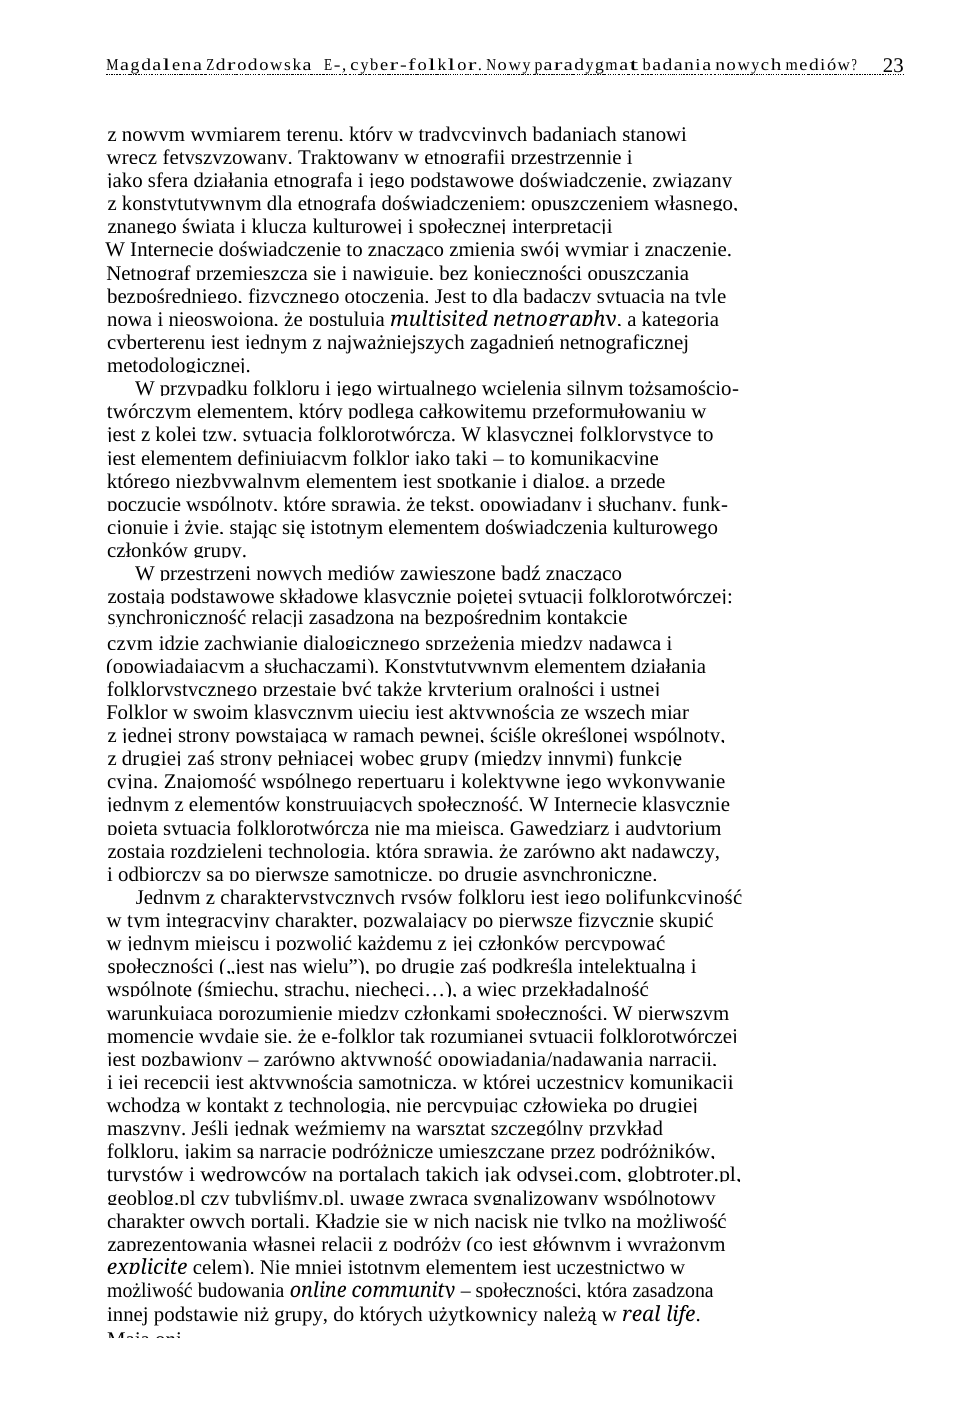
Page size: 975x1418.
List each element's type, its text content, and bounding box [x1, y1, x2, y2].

text Jednym z charakterystycznych rysów folkloru jest jego polifunkcyjność – [136, 885, 744, 921]
text znanego świata i klucza kulturowej i społecznej interpretacji rzeczywistości. [107, 214, 743, 234]
text i odbiorczy są po pierwsze samotnicze, po drugie asynchroniczne. [107, 862, 661, 886]
text w tym integracyjny charakter, pozwalający po pierwsze fizycznie skupić grupę [106, 908, 740, 928]
text cjonuje i żyje, stając się istotnym elementem doświadczenia kulturowego [107, 515, 739, 539]
text z konstytutywnym dla etnografa doświadczeniem: opuszczeniem własnego, [107, 191, 743, 211]
text zaprezentowania własnej relacji z podróży (co jest głównym i wyrażonym [107, 1232, 740, 1251]
text metodologicznej. [107, 353, 253, 377]
text W przestrzeni nowych mediów zawieszone bądź znacząco przekształcone [135, 561, 739, 581]
text członków grupy. [107, 538, 248, 562]
text bezpośredniego, fizycznego otoczenia. Jest to dla badaczy sytuacja na tyle [107, 283, 739, 303]
text wręcz fetyszyzowany. Traktowany w etnografii przestrzennie i geograficznie, [106, 145, 743, 181]
text maszyny. Jeśli jednak weźmiemy na warsztat szczególny przykład cyfrowego [107, 1116, 739, 1136]
text folklorystycznego przestaje być także kryterium oralności i ustnej opowieści. [107, 677, 743, 696]
text zostają rozdzieleni technologią, która sprawia, że zarówno akt nadawczy, jak [107, 838, 740, 875]
text twórczym elementem, który podlega całkowitemu przeformułowaniu w sieci, [107, 399, 743, 435]
text geoblog.pl czy tubyliśmy.pl, uwagę zwraca sygnalizowany wspólnotowy [107, 1185, 740, 1205]
text jest pozbawiony – zarówno aktywność opowiadania/nadawania narracji, jak [107, 1047, 740, 1083]
text możliwość budowania online community – społeczności, która zasadzona jest na [107, 1276, 739, 1298]
text z jednej strony powstającą w ramach pewnej, ściśle określonej wspólnoty, [107, 723, 743, 743]
text społeczności („jest nas wielu”), po drugie zaś podkreśla intelektualną i mentalną [107, 954, 740, 974]
text synchroniczność relacji zasadzona na bezpośrednim kontakcie face‑to‑face, za [107, 605, 739, 627]
text charakter owych portali. Kładzie się w nich nacisk nie tylko na możliwość [107, 1208, 740, 1228]
text turystów i wędrowców na portalach takich jak odysei.com, globtroter.pl, [107, 1162, 744, 1186]
text wspólnotę (śmiechu, strachu, niechęci…), a więc przekładalność perspektyw [106, 977, 740, 997]
text momencie wydaje się, że e‑folklor tak rozumianej sytuacji folklorotwórczej [107, 1023, 739, 1043]
text jest z kolei tzw. sytuacja folklorotwórcza. W klasycznej folklorystyce to ona [107, 422, 739, 442]
text jest elementem definiującym folklor jako taki – to komunikacyjne sprzężenie, [107, 445, 743, 482]
text folkloru, jakim są narracje podróżnicze umieszczane przez podróżników, [107, 1139, 743, 1159]
text cyberterenu jest jednym z najważniejszych zagadnień netnograficznej refleksji [107, 330, 739, 366]
text W Internecie doświadczenie to znacząco zmienia swój wymiar i znaczenie. [105, 237, 743, 261]
text wchodzą w kontakt z technologią, nie percypując człowieka po drugiej stronie [106, 1093, 739, 1113]
text pojęta sytuacja folklorotwórcza nie ma miejsca. Gawędziarz i audytorium [107, 815, 740, 835]
text explicite celem). Nie mniej istotnym elementem jest uczestnictwo w grupie, [107, 1252, 744, 1291]
text jako sfera działania etnografa i jego podstawowe doświadczenie, związany jest [107, 168, 740, 188]
text Netnograf przemieszcza się i nawiguje, bez konieczności opuszczania swojego [106, 260, 739, 280]
text zostają podstawowe składowe klasycznie pojętej sytuacji folklorotwórczej: [107, 584, 741, 608]
text w jednym miejscu i pozwolić każdemu z jej członków percypować liczebność [106, 931, 740, 951]
text poczucie wspólnoty, które sprawia, że tekst, opowiadany i słuchany, funk‑ [107, 492, 746, 516]
text warunkującą porozumienie między członkami społeczności. W pierwszym [106, 1000, 740, 1024]
text z nowym wymiarem terenu, który w tradycyjnych badaniach stanowi element [107, 122, 740, 141]
text nowa i nieoswojona, że postulują multisited netnography, a kategoria nowego [107, 304, 739, 326]
text innej podstawie niż grupy, do których użytkownicy należą w real life. Mają oni [107, 1299, 740, 1337]
text Magdalena Zdrodowska E‑, cyber‑folklor. Nowy paradygmat badania nowych mediów? 23 [106, 53, 906, 77]
text cyjną. Znajomość wspólnego repertuaru i kolektywne jego wykonywanie jest [107, 769, 740, 805]
text z drugiej zaś strony pełniącej wobec grupy (między innymi) funkcję integra‑ [107, 746, 746, 782]
text i jej recepcji jest aktywnością samotniczą, w której uczestnicy komunikacji [107, 1070, 739, 1089]
text jednym z elementów konstruujących społeczność. W Internecie klasycznie [107, 792, 739, 812]
text Folklor w swoim klasycznym ujęciu jest aktywnością ze wszech miar społeczną, [106, 700, 743, 719]
text W przypadku folkloru i jego wirtualnego wcielenia silnym tożsamościo‑ [135, 376, 746, 400]
text (opowiadającym a słuchaczami). Konstytutywnym elementem działania [106, 653, 739, 673]
text czym idzie zachwianie dialogicznego sprzężenia między nadawcą i odbiorcą [107, 630, 740, 667]
text którego niezbywalnym elementem jest spotkanie i dialog, a przede wszystkim [107, 468, 739, 488]
